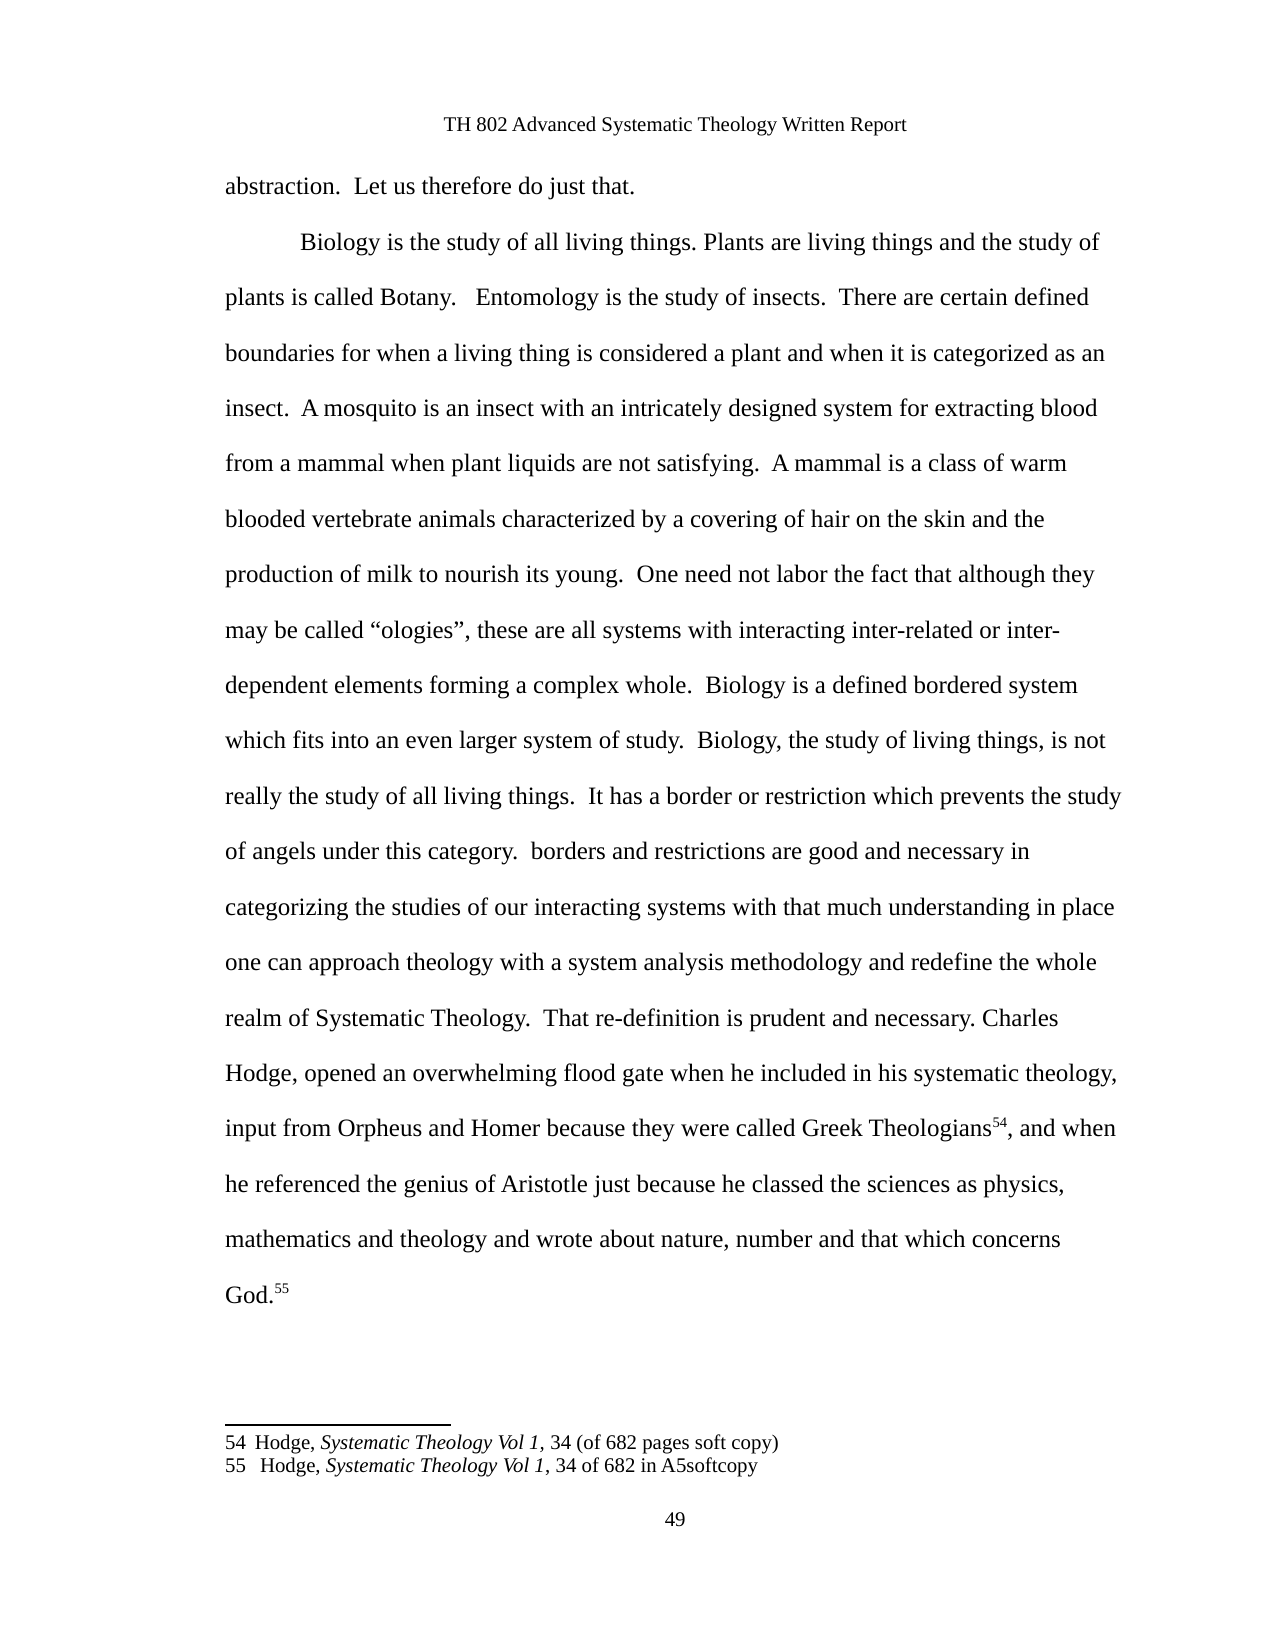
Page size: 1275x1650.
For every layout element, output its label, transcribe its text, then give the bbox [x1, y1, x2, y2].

text abstraction. Let us therefore do just that. [225, 172, 1125, 200]
text Biology is the study of all living things. Plants are living things and the study of plants is called Botany. Entomology is the study of insects. There are certain defined boundaries for when a living thing is considered a plant and when it is categorized as an insect. A mosquito is an insect with an intricately designed system for extracting blood from a mammal when plant liquids are not satisfying. A mammal is a class of warm blooded vertebrate animals characterized by a covering of hair on the skin and the production of milk to nourish its young. One need not labor the fact that although they may be called “ologies”, these are all systems with interacting inter-related or inter-dependent elements forming a complex whole. Biology is a defined bordered system which fits into an even larger system of study. Biology, the study of living things, is not really the study of all living things. It has a border or restriction which prevents the study of angels under this category. borders and restrictions are good and necessary in categorizing the studies of our interacting systems with that much understanding in place one can approach theology with a system analysis methodology and redefine the whole realm of Systematic Theology. That re-definition is prudent and necessary. Charles Hodge, opened an overwhelming flood gate when he included in his systematic theology, input from Orpheus and Homer because they were called Greek Theologians, and when he referenced the genius of Aristotle just because he classed the sciences as physics, mathematics and theology and wrote about nature, number and that which concerns God. [225, 228, 1125, 1308]
text Hodge, Systematic Theology Vol 1, 34 of 682 in A5softcopy [225, 1454, 1125, 1477]
text Hodge, Systematic Theology Vol 1, 34 (of 682 pages soft copy) [225, 1431, 1125, 1454]
